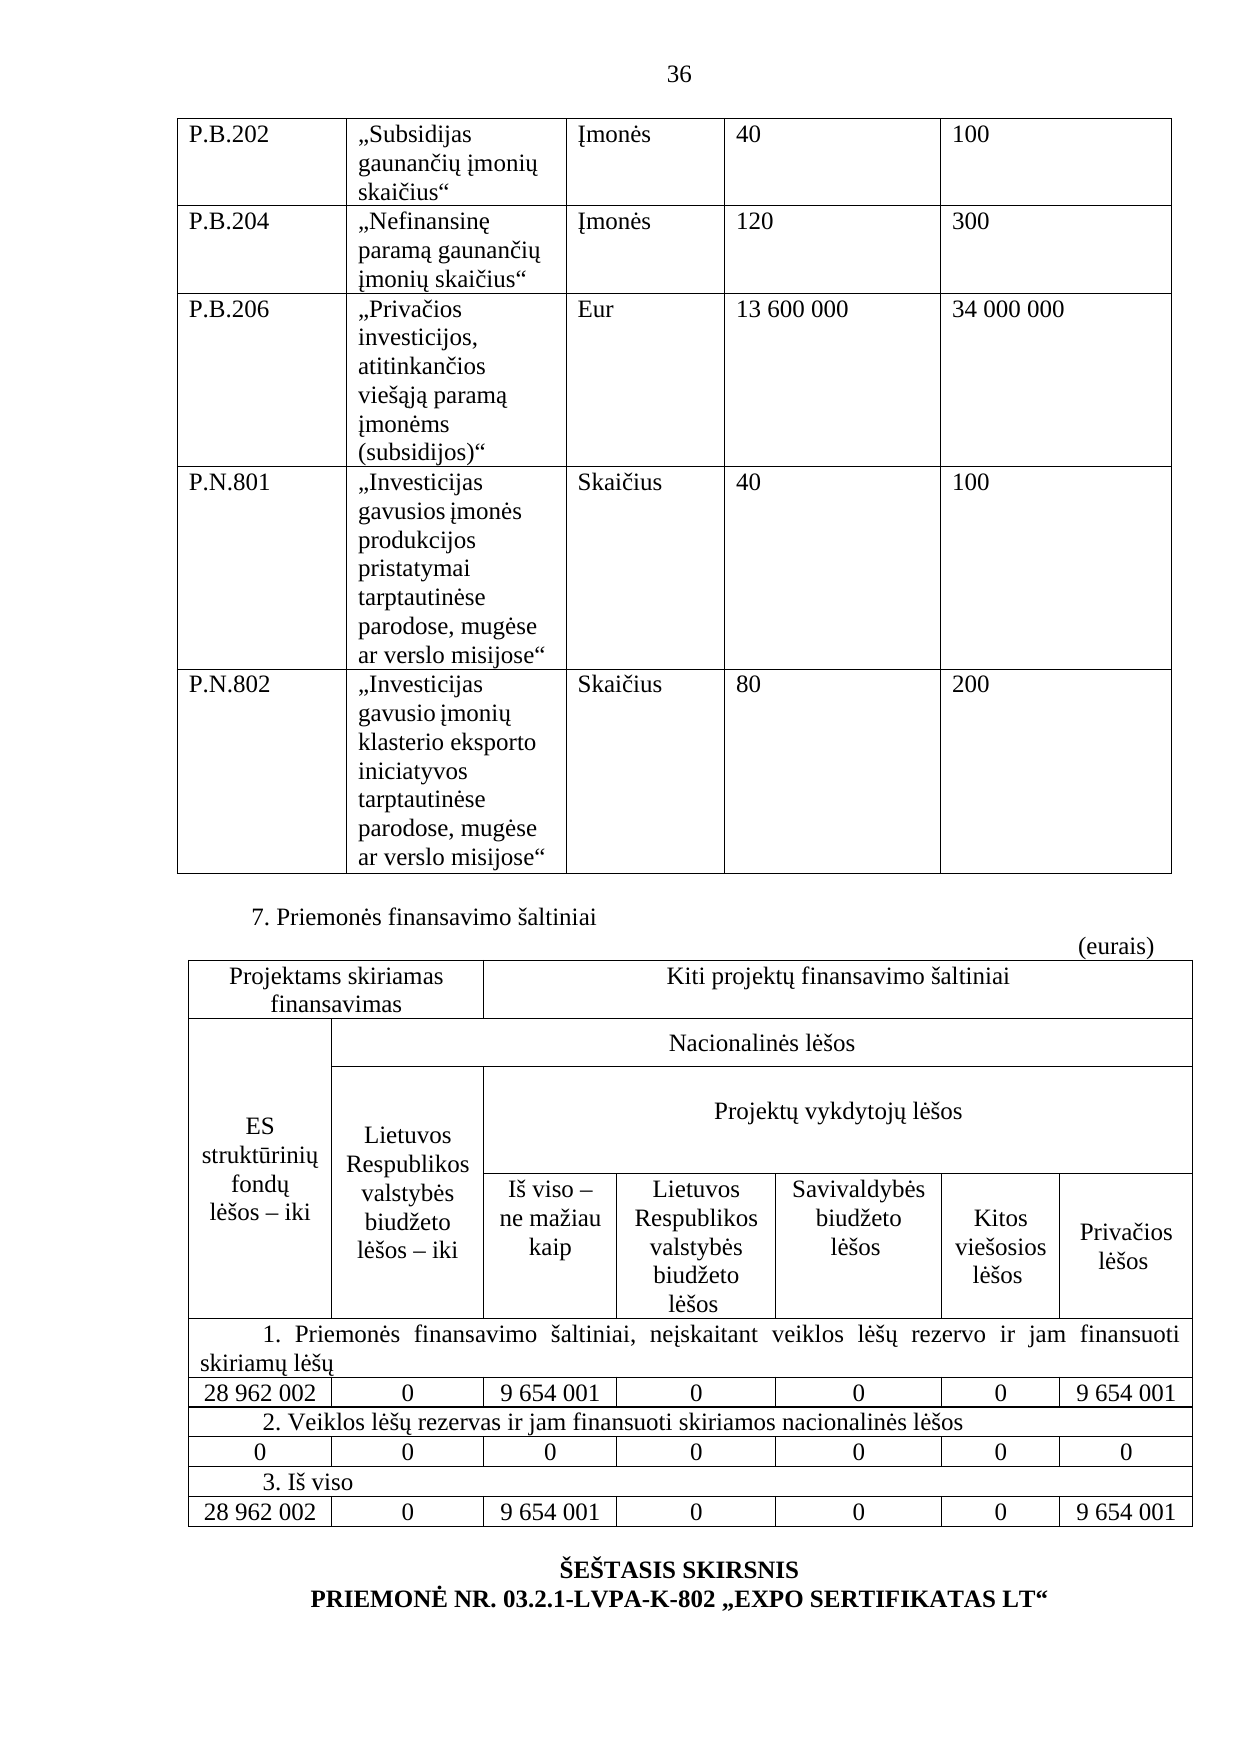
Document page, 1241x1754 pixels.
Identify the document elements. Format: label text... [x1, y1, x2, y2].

table_cell 0 [617, 1497, 775, 1526]
table_cell 0 [942, 1437, 1059, 1466]
table_cell P.B.206 [178, 294, 346, 466]
table_cell P.N.802 [178, 670, 346, 872]
table_cell Skaičius [567, 467, 724, 668]
table_cell 0 [776, 1437, 941, 1466]
table_cell „Investicijas gavusio įmonių klasterio eksporto iniciatyvos tarptautinėse parodose, mugėse ar verslo misijose“ [347, 670, 566, 872]
table_cell P.N.801 [178, 467, 346, 668]
table_cell 28 962 002 [189, 1497, 331, 1526]
table_cell 0 [617, 1378, 775, 1406]
table_header Projektams skiriamas finansavimas [189, 961, 483, 1018]
table_cell 80 [725, 670, 940, 872]
table_cell Iš viso – ne mažiau kaip [484, 1174, 616, 1318]
table_cell Nacionalinės lėšos [332, 1019, 1192, 1066]
table_cell Lietuvos Respublikos valstybės biudžeto lėšos [617, 1174, 775, 1318]
table_cell 0 [942, 1497, 1059, 1526]
table_cell Kitos viešosios lėšos [942, 1174, 1059, 1318]
table_cell Savivaldybės biudžeto lėšos [776, 1174, 941, 1318]
table_cell 9 654 001 [1060, 1378, 1192, 1406]
table_cell 3. Iš viso [189, 1467, 1192, 1496]
table_cell 0 [484, 1437, 616, 1466]
text (eurais) [177, 931, 1181, 960]
table_cell 100 [941, 467, 1171, 668]
text 7. Priemonės finansavimo šaltiniai [251, 902, 1181, 931]
table_cell 0 [332, 1497, 483, 1526]
table_cell 0 [189, 1437, 331, 1466]
table_cell 9 654 001 [484, 1497, 616, 1526]
table_cell 0 [617, 1437, 775, 1466]
table_cell 0 [776, 1497, 941, 1526]
table_cell „Subsidijas gaunančių įmonių skaičius“ [347, 119, 566, 205]
table_cell 120 [725, 206, 940, 293]
table_cell 40 [725, 119, 940, 205]
table_cell 200 [941, 670, 1171, 872]
table_cell ES struktūrinių fondų lėšos – iki [189, 1019, 331, 1318]
table_cell 0 [776, 1378, 941, 1406]
table_cell P.B.202 [178, 119, 346, 205]
text PRIEMONĖ NR. 03.2.1-LVPA-K-802 „EXPO SERTIFIKATAS LT“ [177, 1584, 1181, 1613]
table_cell „Investicijas gavusios įmonės produkcijos pristatymai tarptautinėse parodose, mugėse ar verslo misijose“ [347, 467, 566, 668]
table_cell Lietuvos Respublikos valstybės biudžeto lėšos – iki [332, 1067, 483, 1318]
table_cell 9 654 001 [484, 1378, 616, 1406]
table_cell 300 [941, 206, 1171, 293]
table_cell 0 [332, 1437, 483, 1466]
table_cell P.B.204 [178, 206, 346, 293]
table_cell 0 [942, 1378, 1059, 1406]
table_cell 0 [332, 1378, 483, 1406]
table_cell 9 654 001 [1060, 1497, 1192, 1526]
table_header Kiti projektų finansavimo šaltiniai [484, 961, 1192, 1018]
table_cell 0 [1060, 1437, 1192, 1466]
table_cell 100 [941, 119, 1171, 205]
table_cell Privačios lėšos [1060, 1174, 1192, 1318]
table_cell 28 962 002 [189, 1378, 331, 1406]
table_cell Įmonės [567, 206, 724, 293]
table_cell 40 [725, 467, 940, 668]
table_cell Įmonės [567, 119, 724, 205]
table_cell 1. Priemonės finansavimo šaltiniai, neįskaitant veiklos lėšų rezervo ir jam finansuoti skiriamų lėšų [189, 1319, 1192, 1377]
table_cell 2. Veiklos lėšų rezervas ir jam finansuoti skiriamos nacionalinės lėšos [189, 1408, 1192, 1436]
table_cell Eur [567, 294, 724, 466]
table_cell Skaičius [567, 670, 724, 872]
table_cell Projektų vykdytojų lėšos [484, 1067, 1192, 1173]
table_cell 34 000 000 [941, 294, 1171, 466]
table_cell „Privačios investicijos, atitinkančios viešąją paramą įmonėms (subsidijos)“ [347, 294, 566, 466]
table_cell 13 600 000 [725, 294, 940, 466]
text ŠEŠTASIS SKIRSNIS [177, 1555, 1181, 1584]
table_cell „Nefinansinę paramą gaunančių įmonių skaičius“ [347, 206, 566, 293]
